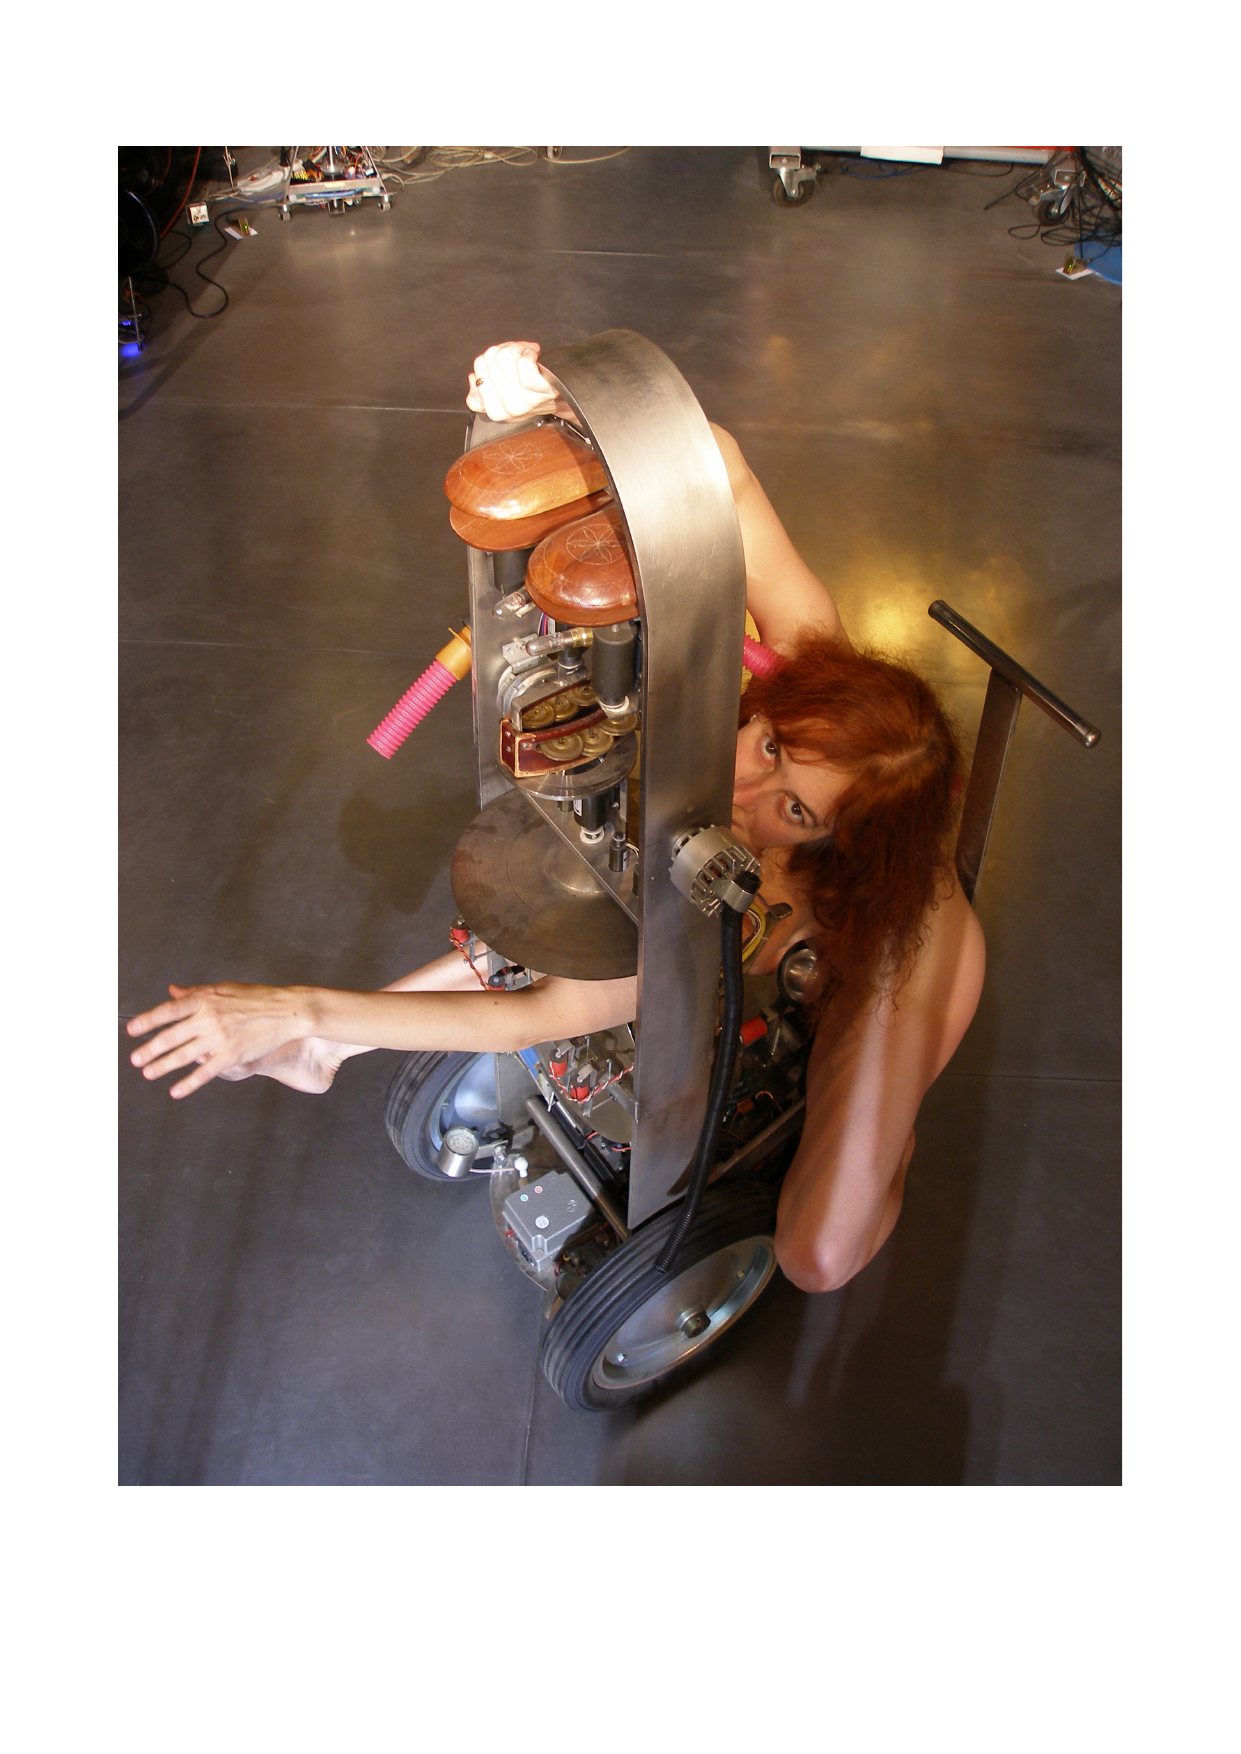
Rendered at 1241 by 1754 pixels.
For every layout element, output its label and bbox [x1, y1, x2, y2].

picture [118, 146, 1123, 1486]
